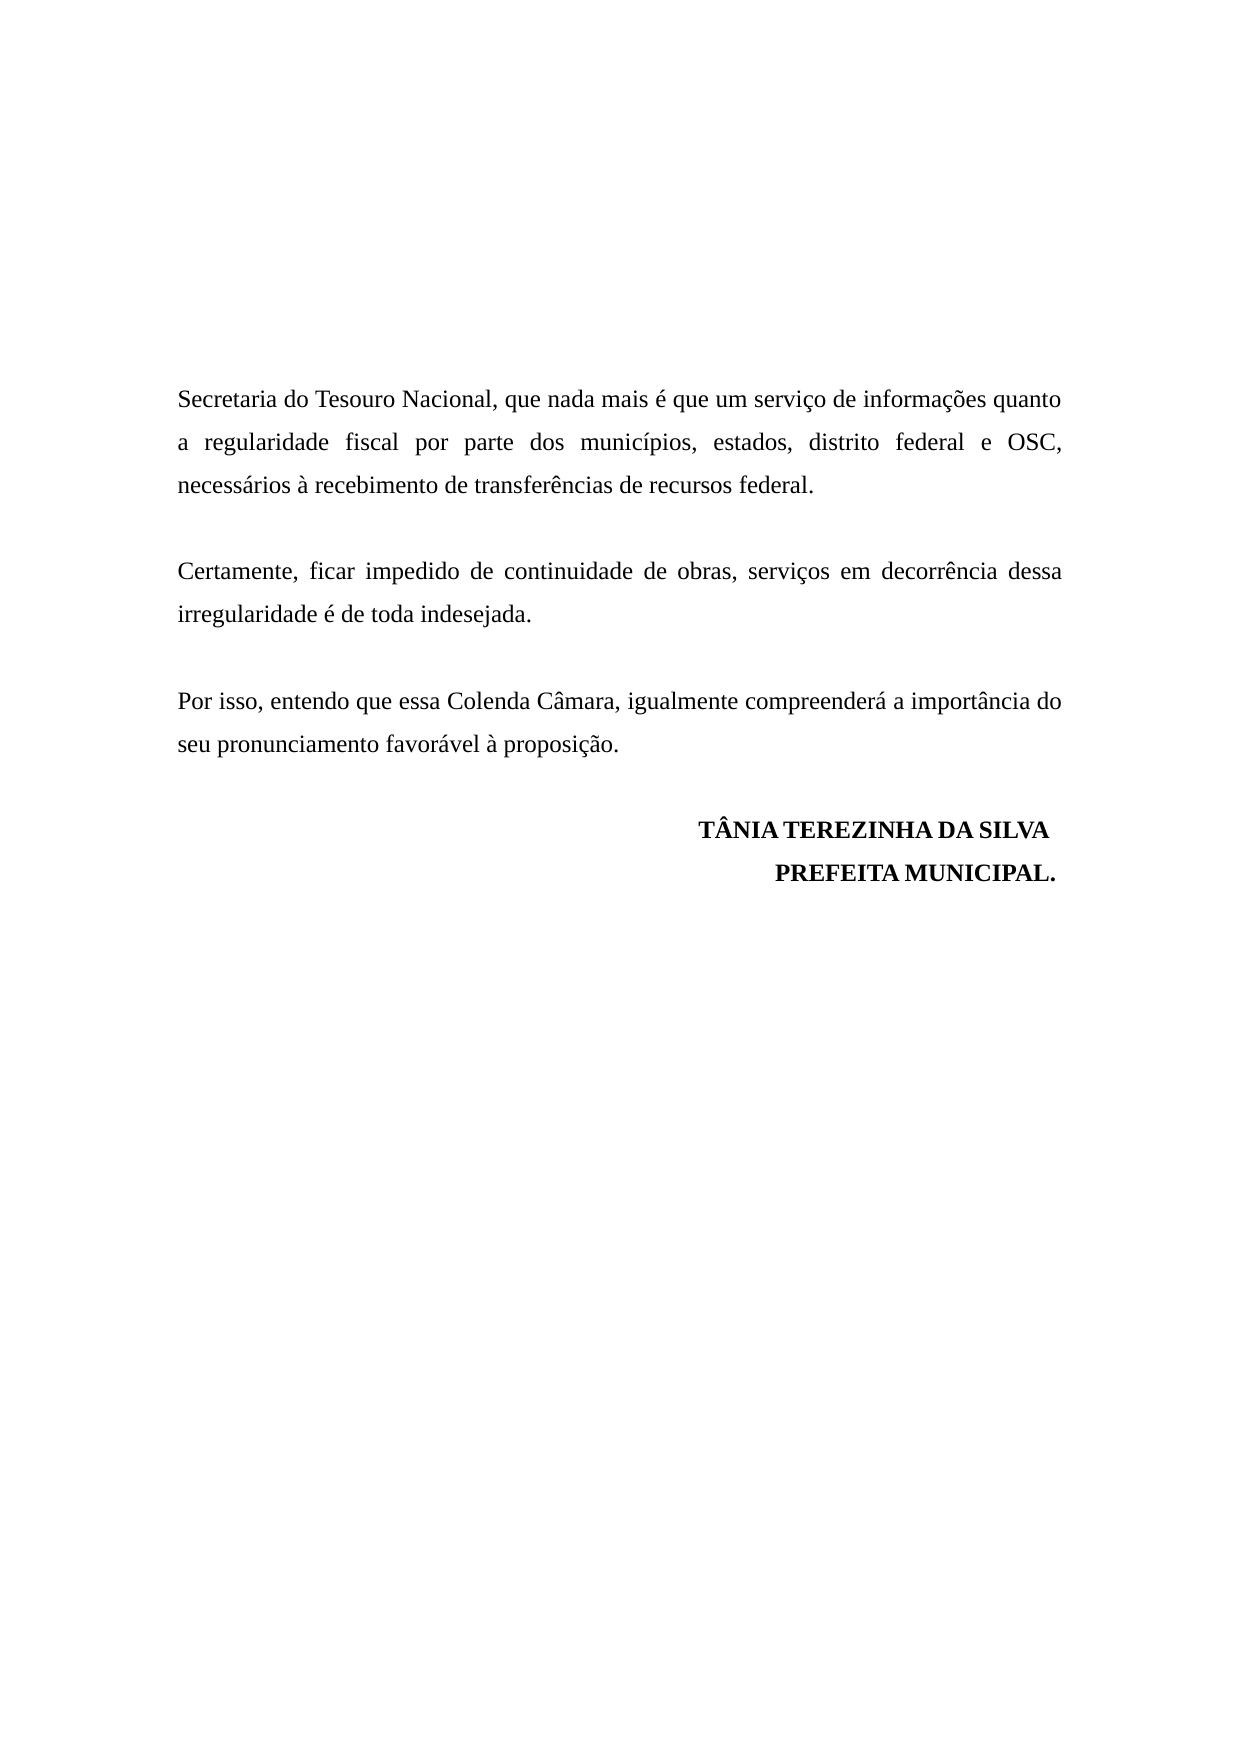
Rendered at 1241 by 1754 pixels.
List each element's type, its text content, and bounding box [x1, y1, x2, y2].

text Certamente, ficar impedido de continuidade de obras, serviços em decorrência dessa irregularidade é de toda indesejada. [177, 556, 1063, 628]
table_header [1063, 815, 1240, 887]
table_header [170, 815, 546, 887]
table_header TÂNIA TEREZINHA DA SILVA PREFEITA MUNICIPAL. [546, 815, 1063, 887]
text Secretaria do Tesouro Nacional, que nada mais é que um serviço de informações quanto a regularidade fiscal por parte dos municípios, estados, distrito federal e OSC, necessários à recebimento de transferências de recursos federal. [177, 384, 1063, 499]
text Por isso, entendo que essa Colenda Câmara, igualmente compreenderá a importância do seu pronunciamento favorável à proposição. [177, 686, 1063, 758]
